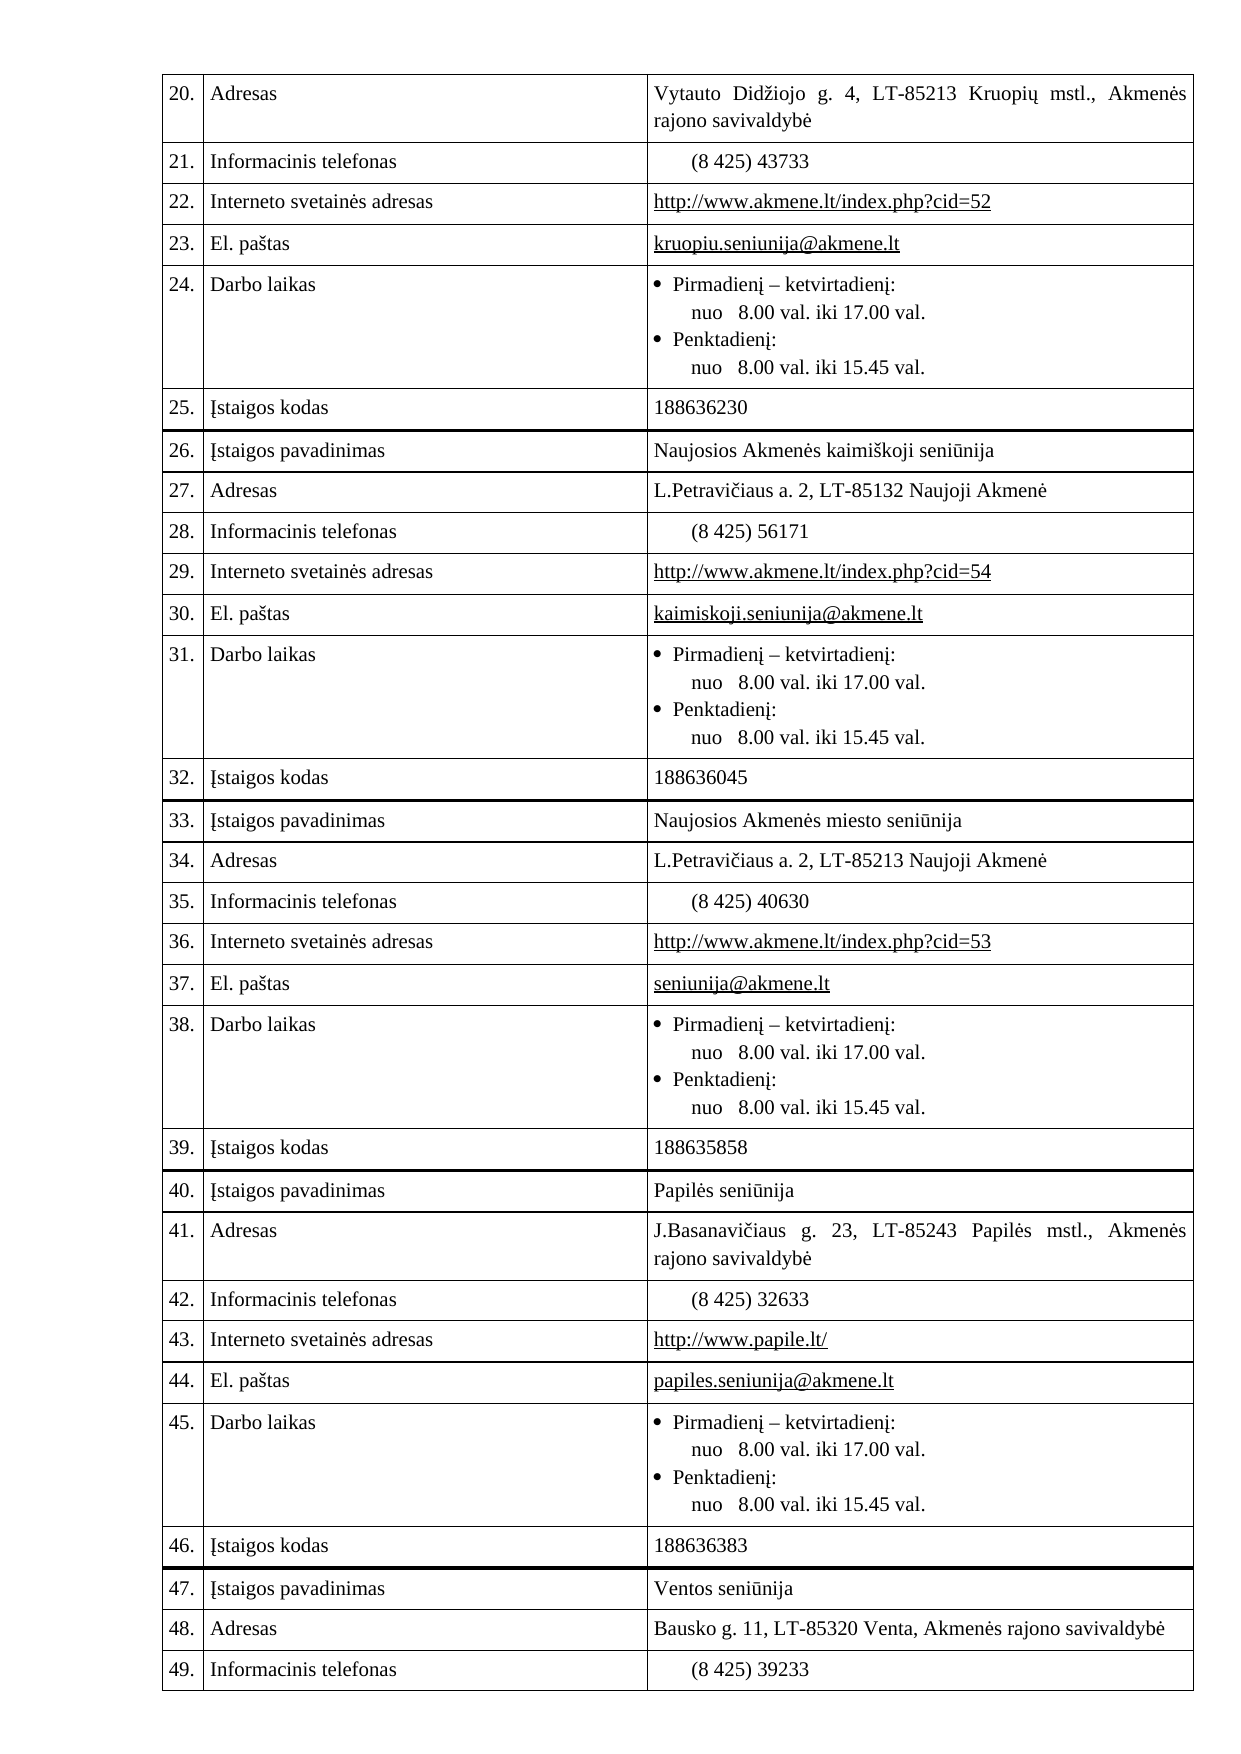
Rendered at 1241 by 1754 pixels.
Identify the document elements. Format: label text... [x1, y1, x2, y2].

table_cell 23. [163, 225, 203, 265]
table_cell Adresas [204, 1610, 647, 1649]
table_cell Adresas [204, 75, 647, 142]
table_cell Bausko g. 11, LT-85320 Venta, Akmenės rajono savivaldybė [648, 1610, 1193, 1649]
table_cell Interneto svetainės adresas [204, 554, 647, 594]
table_cell Naujosios Akmenės kaimiškoji seniūnija [648, 432, 1193, 471]
table_cell 35. [163, 883, 203, 922]
table_cell Įstaigos pavadinimas [204, 432, 647, 471]
table_cell 26. [163, 432, 203, 471]
table_cell (8 425) 32633 [648, 1281, 1193, 1320]
table_cell 45. [163, 1404, 203, 1526]
table_cell 25. [163, 389, 203, 429]
table_cell 188635858 [648, 1129, 1193, 1169]
table_cell 31. [163, 636, 203, 758]
table_cell 24. [163, 266, 203, 388]
table_cell Pirmadienį – ketvirtadienį: nuo 8.00 val. iki 17.00 val. Penktadienį: nuo 8.00 val. iki 15.45 val. [648, 266, 1193, 388]
table_cell Informacinis telefonas [204, 143, 647, 182]
table_cell Įstaigos pavadinimas [204, 802, 647, 841]
table_cell kaimiskoji.seniunija@akmene.lt [648, 595, 1193, 635]
table_cell 47. [163, 1570, 203, 1609]
table_cell Pirmadienį – ketvirtadienį: nuo 8.00 val. iki 17.00 val. Penktadienį: nuo 8.00 val. iki 15.45 val. [648, 1404, 1193, 1526]
table_cell Darbo laikas [204, 1006, 647, 1128]
table_cell Darbo laikas [204, 636, 647, 758]
table_cell 27. [163, 473, 203, 512]
table_cell 39. [163, 1129, 203, 1169]
table_cell 42. [163, 1281, 203, 1320]
table_cell http://www.akmene.lt/index.php?cid=53 [648, 924, 1193, 964]
table_cell L.Petravičiaus a. 2, LT-85213 Naujoji Akmenė [648, 843, 1193, 882]
table_cell 34. [163, 843, 203, 882]
table_cell 188636383 [648, 1527, 1193, 1566]
table_cell 46. [163, 1527, 203, 1566]
table_cell 32. [163, 759, 203, 799]
table_cell seniunija@akmene.lt [648, 965, 1193, 1005]
table_cell Interneto svetainės adresas [204, 1321, 647, 1361]
table_cell 28. [163, 513, 203, 552]
table_cell http://www.akmene.lt/index.php?cid=54 [648, 554, 1193, 594]
table_cell (8 425) 40630 [648, 883, 1193, 922]
table_cell Pirmadienį – ketvirtadienį: nuo 8.00 val. iki 17.00 val. Penktadienį: nuo 8.00 val. iki 15.45 val. [648, 636, 1193, 758]
table_cell 21. [163, 143, 203, 182]
table_cell 38. [163, 1006, 203, 1128]
table_cell Informacinis telefonas [204, 1651, 647, 1690]
table_cell Naujosios Akmenės miesto seniūnija [648, 802, 1193, 841]
table_cell (8 425) 39233 [648, 1651, 1193, 1690]
table_cell 43. [163, 1321, 203, 1361]
table_cell El. paštas [204, 225, 647, 265]
table_cell papiles.seniunija@akmene.lt [648, 1363, 1193, 1403]
table_cell Informacinis telefonas [204, 1281, 647, 1320]
table_cell El. paštas [204, 595, 647, 635]
table_cell Įstaigos kodas [204, 389, 647, 429]
table_cell El. paštas [204, 1363, 647, 1403]
table_cell 30. [163, 595, 203, 635]
table_cell Pirmadienį – ketvirtadienį: nuo 8.00 val. iki 17.00 val. Penktadienį: nuo 8.00 val. iki 15.45 val. [648, 1006, 1193, 1128]
table_cell 40. [163, 1172, 203, 1211]
table_cell Adresas [204, 1213, 647, 1279]
table_cell Adresas [204, 473, 647, 512]
table_cell Įstaigos pavadinimas [204, 1172, 647, 1211]
table_cell 188636045 [648, 759, 1193, 799]
table_cell 20. [163, 75, 203, 142]
table_cell 29. [163, 554, 203, 594]
table_cell 22. [163, 184, 203, 224]
table_cell (8 425) 43733 [648, 143, 1193, 182]
table_cell L.Petravičiaus a. 2, LT-85132 Naujoji Akmenė [648, 473, 1193, 512]
table_cell 49. [163, 1651, 203, 1690]
table_cell http://www.akmene.lt/index.php?cid=52 [648, 184, 1193, 224]
table_cell Darbo laikas [204, 1404, 647, 1526]
table_cell (8 425) 56171 [648, 513, 1193, 552]
table_cell Darbo laikas [204, 266, 647, 388]
table_cell Įstaigos pavadinimas [204, 1570, 647, 1609]
table_cell 33. [163, 802, 203, 841]
table_cell Papilės seniūnija [648, 1172, 1193, 1211]
table_cell 44. [163, 1363, 203, 1403]
table_cell 41. [163, 1213, 203, 1279]
table_cell Įstaigos kodas [204, 1129, 647, 1169]
table_cell Interneto svetainės adresas [204, 924, 647, 964]
table_cell Adresas [204, 843, 647, 882]
table_cell Vytauto Didžiojo g. 4, LT-85213 Kruopių mstl., Akmenės rajono savivaldybė [648, 75, 1193, 142]
table_cell Informacinis telefonas [204, 883, 647, 922]
table_cell 188636230 [648, 389, 1193, 429]
table_cell El. paštas [204, 965, 647, 1005]
table_cell http://www.papile.lt/ [648, 1321, 1193, 1361]
table_cell Įstaigos kodas [204, 759, 647, 799]
table_cell kruopiu.seniunija@akmene.lt [648, 225, 1193, 265]
table_cell J.Basanavičiaus g. 23, LT-85243 Papilės mstl., Akmenės rajono savivaldybė [648, 1213, 1193, 1279]
table_cell Ventos seniūnija [648, 1570, 1193, 1609]
table_cell Įstaigos kodas [204, 1527, 647, 1566]
table_cell 48. [163, 1610, 203, 1649]
table_cell Interneto svetainės adresas [204, 184, 647, 224]
table_cell 37. [163, 965, 203, 1005]
table_cell 36. [163, 924, 203, 964]
table_cell Informacinis telefonas [204, 513, 647, 552]
